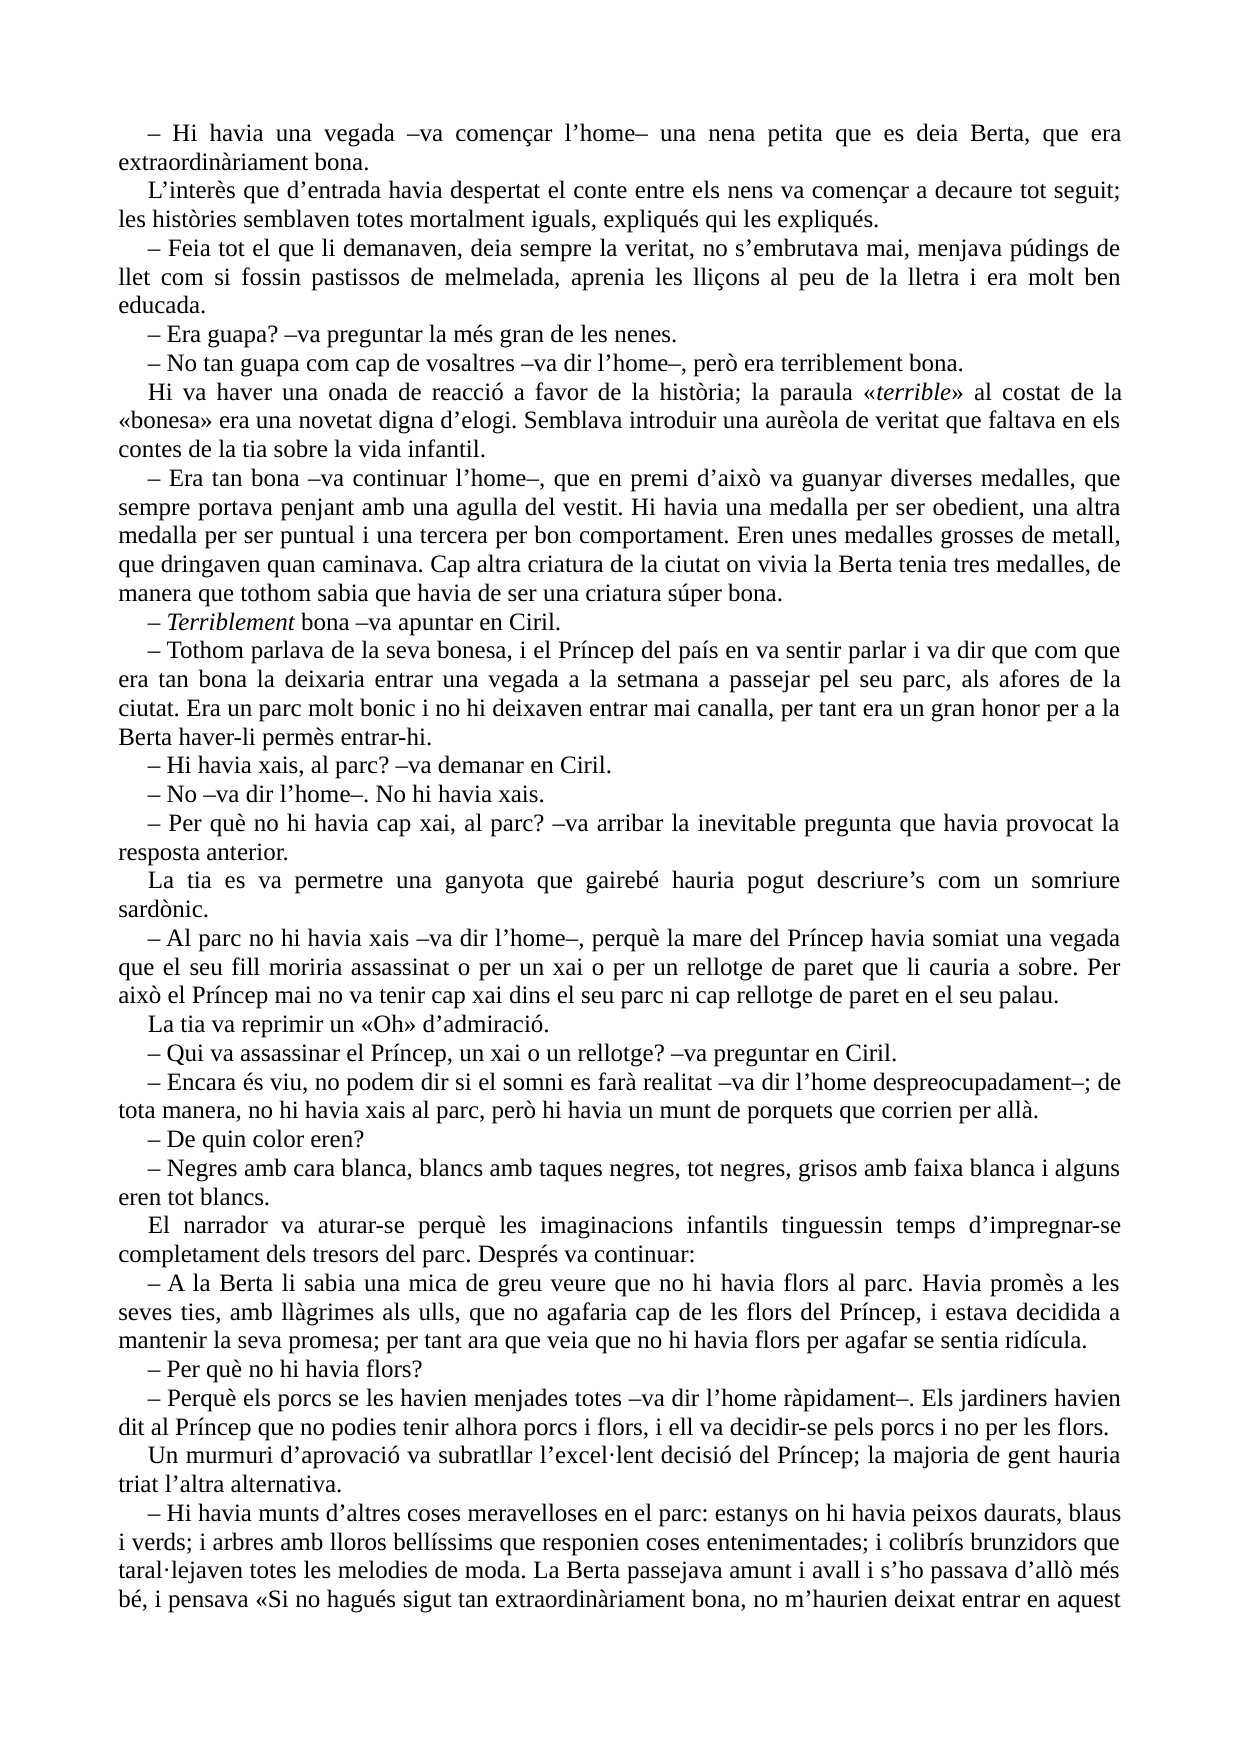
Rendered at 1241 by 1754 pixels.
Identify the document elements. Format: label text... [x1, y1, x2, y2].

text – No tan guapa com cap de vosaltres –va dir l’home–, però era terriblement bona. [118, 348, 1122, 377]
text – Qui va assassinar el Príncep, un xai o un rellotge? –va preguntar en Ciril. [118, 1038, 1122, 1067]
text Hi va haver una onada de reacció a favor de la història; la paraula «terrible» al costat de la «bonesa» era una novetat digna d’elogi. Semblava introduir una aurèola de veritat que faltava en els contes de la tia sobre la vida infantil. [118, 377, 1122, 463]
text – Era tan bona –va continuar l’home–, que en premi d’això va guanyar diverses medalles, que sempre portava penjant amb una agulla del vestit. Hi havia una medalla per ser obedient, una altra medalla per ser puntual i una tercera per bon comportament. Eren unes medalles grosses de metall, que dringaven quan caminava. Cap altra criatura de la ciutat on vivia la Berta tenia tres medalles, de manera que tothom sabia que havia de ser una criatura súper bona. [118, 463, 1122, 607]
text – Feia tot el que li demanaven, deia sempre la veritat, no s’embrutava mai, menjava púdings de llet com si fossin pastissos de melmelada, aprenia les lliçons al peu de la lletra i era molt ben educada. [118, 233, 1122, 319]
text La tia es va permetre una ganyota que gairebé hauria pogut descriure’s com un somriure sardònic. [118, 866, 1122, 923]
text – Per què no hi havia flors? [118, 1354, 1122, 1383]
text – Negres amb cara blanca, blancs amb taques negres, tot negres, grisos amb faixa blanca i alguns eren tot blancs. [118, 1153, 1122, 1211]
text L’interès que d’entrada havia despertat el conte entre els nens va començar a decaure tot seguit; les històries semblaven totes mortalment iguals, expliqués qui les expliqués. [118, 176, 1122, 233]
text – Encara és viu, no podem dir si el somni es farà realitat –va dir l’home despreocupadament–; de tota manera, no hi havia xais al parc, però hi havia un munt de porquets que corrien per allà. [118, 1067, 1122, 1124]
text – Al parc no hi havia xais –va dir l’home–, perquè la mare del Príncep havia somiat una vegada que el seu fill moriria assassinat o per un xai o per un rellotge de paret que li cauria a sobre. Per això el Príncep mai no va tenir cap xai dins el seu parc ni cap rellotge de paret en el seu palau. [118, 923, 1122, 1009]
text Un murmuri d’aprovació va subratllar l’excel·lent decisió del Príncep; la majoria de gent hauria triat l’altra alternativa. [118, 1441, 1122, 1498]
text – Hi havia xais, al parc? –va demanar en Ciril. [118, 751, 1122, 779]
text – De quin color eren? [118, 1124, 1122, 1153]
text El narrador va aturar-se perquè les imaginacions infantils tinguessin temps d’impregnar-se completament dels tresors del parc. Després va continuar: [118, 1211, 1122, 1268]
text – A la Berta li sabia una mica de greu veure que no hi havia flors al parc. Havia promès a les seves ties, amb llàgrimes als ulls, que no agafaria cap de les flors del Príncep, i estava decidida a mantenir la seva promesa; per tant ara que veia que no hi havia flors per agafar se sentia ridícula. [118, 1268, 1122, 1354]
text – Terriblement bona –va apuntar en Ciril. [118, 607, 1122, 636]
text – No –va dir l’home–. No hi havia xais. [118, 779, 1122, 808]
text – Hi havia una vegada –va començar l’home– una nena petita que es deia Berta, que era extraordinàriament bona. [118, 118, 1122, 176]
text – Tothom parlava de la seva bonesa, i el Príncep del país en va sentir parlar i va dir que com que era tan bona la deixaria entrar una vegada a la setmana a passejar pel seu parc, als afores de la ciutat. Era un parc molt bonic i no hi deixaven entrar mai canalla, per tant era un gran honor per a la Berta haver-li permès entrar-hi. [118, 636, 1122, 751]
text – Perquè els porcs se les havien menjades totes –va dir l’home ràpidament–. Els jardiners havien dit al Príncep que no podies tenir alhora porcs i flors, i ell va decidir-se pels porcs i no per les flors. [118, 1383, 1122, 1441]
text – Era guapa? –va preguntar la més gran de les nenes. [118, 319, 1122, 348]
text La tia va reprimir un «Oh» d’admiració. [118, 1009, 1122, 1038]
text – Per què no hi havia cap xai, al parc? –va arribar la inevitable pregunta que havia provocat la resposta anterior. [118, 808, 1122, 866]
text – Hi havia munts d’altres coses meravelloses en el parc: estanys on hi havia peixos daurats, blaus i verds; i arbres amb lloros bellíssims que responien coses entenimentades; i colibrís brunzidors que taral·lejaven totes les melodies de moda. La Berta passejava amunt i avall i s’ho passava d’allò més bé, i pensava «Si no hagués sigut tan extraordinàriament bona, no m’haurien deixat entrar en aquest [118, 1498, 1122, 1613]
